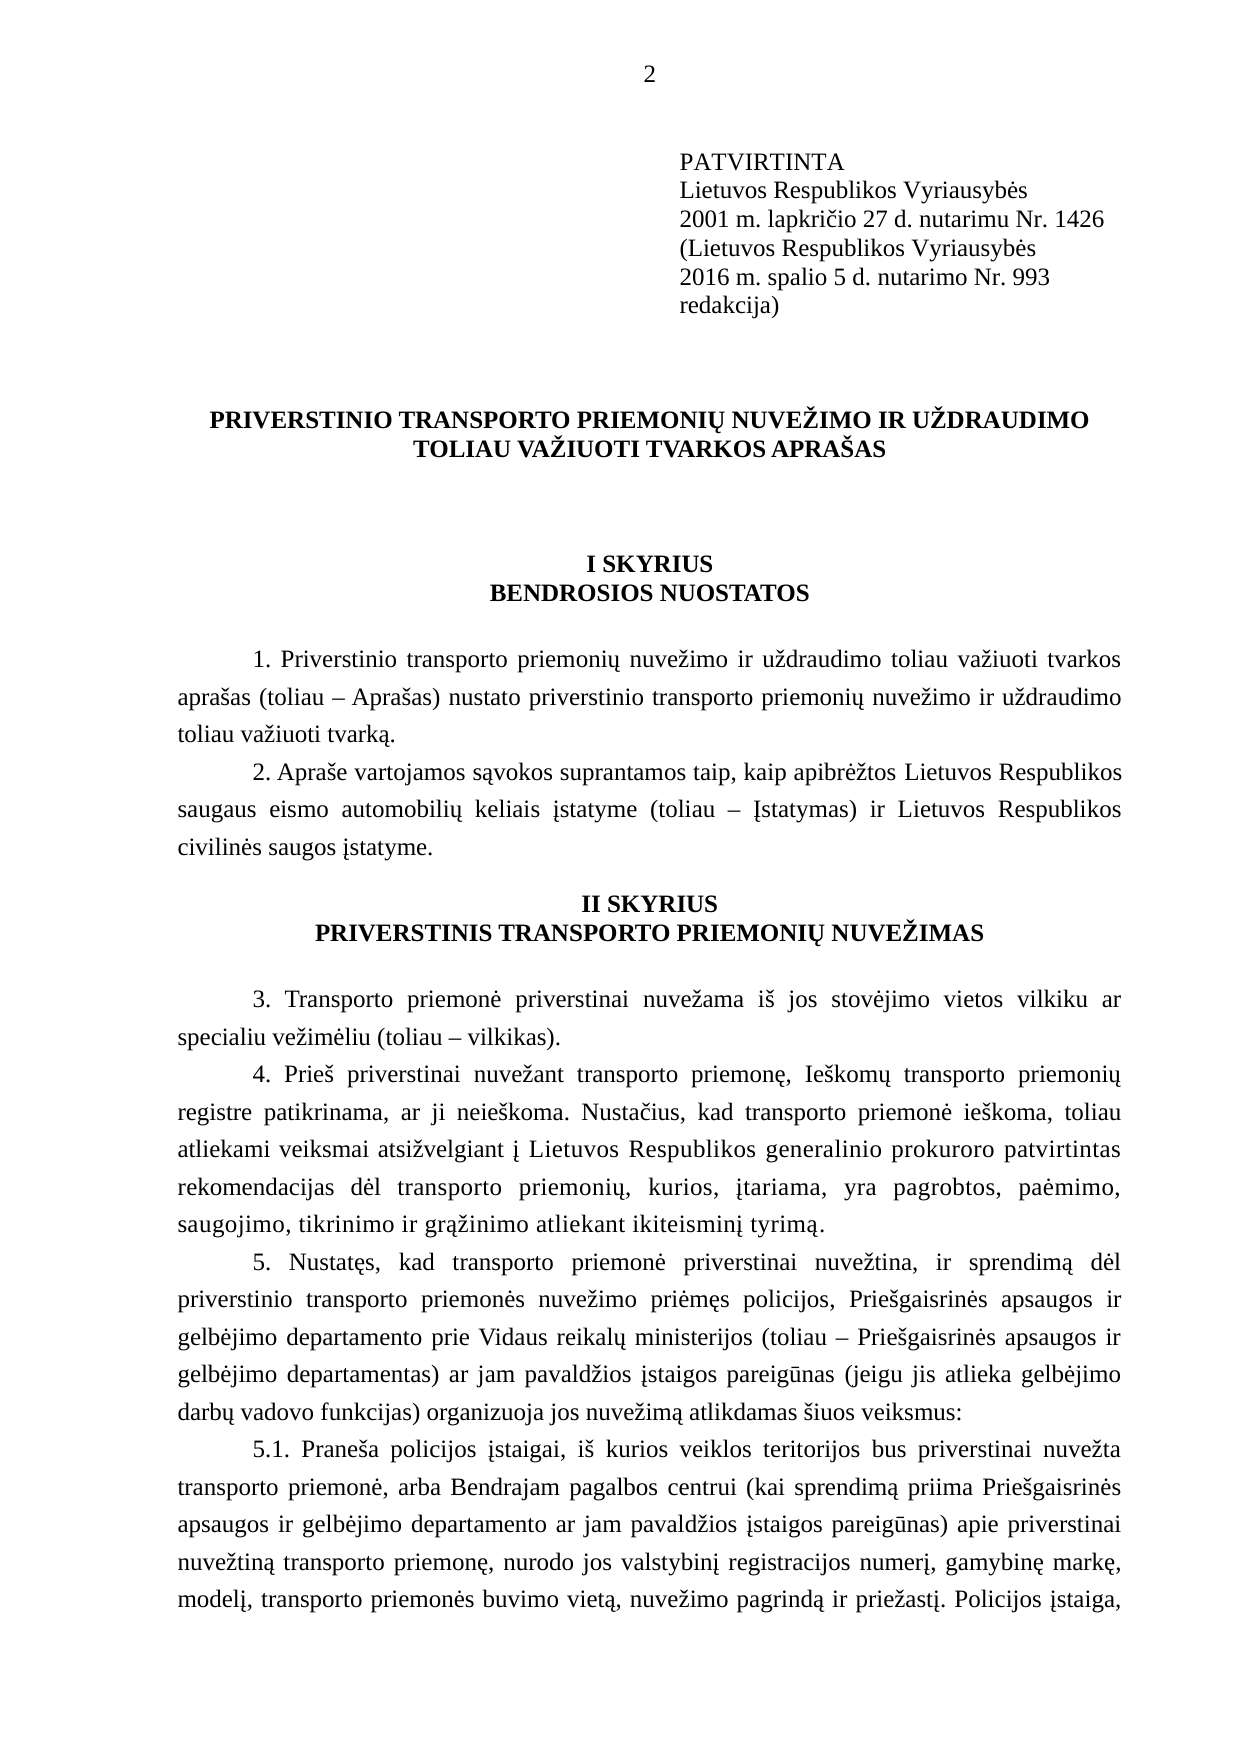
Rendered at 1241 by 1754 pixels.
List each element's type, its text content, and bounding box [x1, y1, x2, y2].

text BENDROSIOS NUOSTATOS [177, 578, 1122, 607]
text PATVIRTINTA Lietuvos Respublikos Vyriausybės 2001 m. lapkričio 27 d. nutarimu Nr. 1426 (Lietuvos Respublikos Vyriausybės 2016 m. spalio 5 d. nutarimo Nr. 993 redakcija) [679, 147, 1122, 319]
text 5. Nustatęs, kad transporto priemonė priverstinai nuvežtina, ir sprendimą dėl priverstinio transporto priemonės nuvežimo priėmęs policijos, Priešgaisrinės apsaugos ir gelbėjimo departamento prie Vidaus reikalų ministerijos (toliau – Priešgaisrinės apsaugos ir gelbėjimo departamentas) ar jam pavaldžios įstaigos pareigūnas (jeigu jis atlieka gelbėjimo darbų vadovo funkcijas) organizuoja jos nuvežimą atlikdamas šiuos veiksmus: [177, 1238, 1122, 1426]
text 4. Prieš priverstinai nuvežant transporto priemonę, Ieškomų transporto priemonių registre patikrinama, ar ji neieškoma. Nustačius, kad transporto priemonė ieškoma, toliau atliekami veiksmai atsižvelgiant į Lietuvos Respublikos generalinio prokuroro patvirtintas rekomendacijas dėl transporto priemonių, kurios, įtariama, yra pagrobtos, paėmimo, saugojimo, tikrinimo ir grąžinimo atliekant ikiteisminį tyrimą. [177, 1051, 1122, 1238]
text II SKYRIUS [177, 889, 1122, 918]
text 3. Transporto priemonė priverstinai nuvežama iš jos stovėjimo vietos vilkiku ar specialiu vežimėliu (toliau – vilkikas). [177, 976, 1122, 1051]
text 1. Priverstinio transporto priemonių nuvežimo ir uždraudimo toliau važiuoti tvarkos aprašas (toliau – Aprašas) nustato priverstinio transporto priemonių nuvežimo ir uždraudimo toliau važiuoti tvarką. [177, 636, 1122, 748]
text I SKYRIUS [177, 549, 1122, 578]
text PRIVERSTINIS TRANSPORTO PRIEMONIŲ NUVEŽIMAS [177, 918, 1122, 947]
text 5.1. Praneša policijos įstaigai, iš kurios veiklos teritorijos bus priverstinai nuvežta transporto priemonė, arba Bendrajam pagalbos centrui (kai sprendimą priima Priešgaisrinės apsaugos ir gelbėjimo departamento ar jam pavaldžios įstaigos pareigūnas) apie priverstinai nuvežtiną transporto priemonę, nurodo jos valstybinį registracijos numerį, gamybinę markę, modelį, transporto priemonės buvimo vietą, nuvežimo pagrindą ir priežastį. Policijos įstaiga, [177, 1426, 1122, 1613]
text 2. Apraše vartojamos sąvokos suprantamos taip, kaip apibrėžtos Lietuvos Respublikos saugaus eismo automobilių keliais įstatyme (toliau – Įstatymas) ir Lietuvos Respublikos civilinės saugos įstatyme. [177, 748, 1122, 861]
text PRIVERSTINIO TRANSPORTO PRIEMONIŲ NUVEŽIMO IR UŽDRAUDIMO TOLIAU VAŽIUOTI TVARKOS APRAŠAS [177, 406, 1122, 463]
